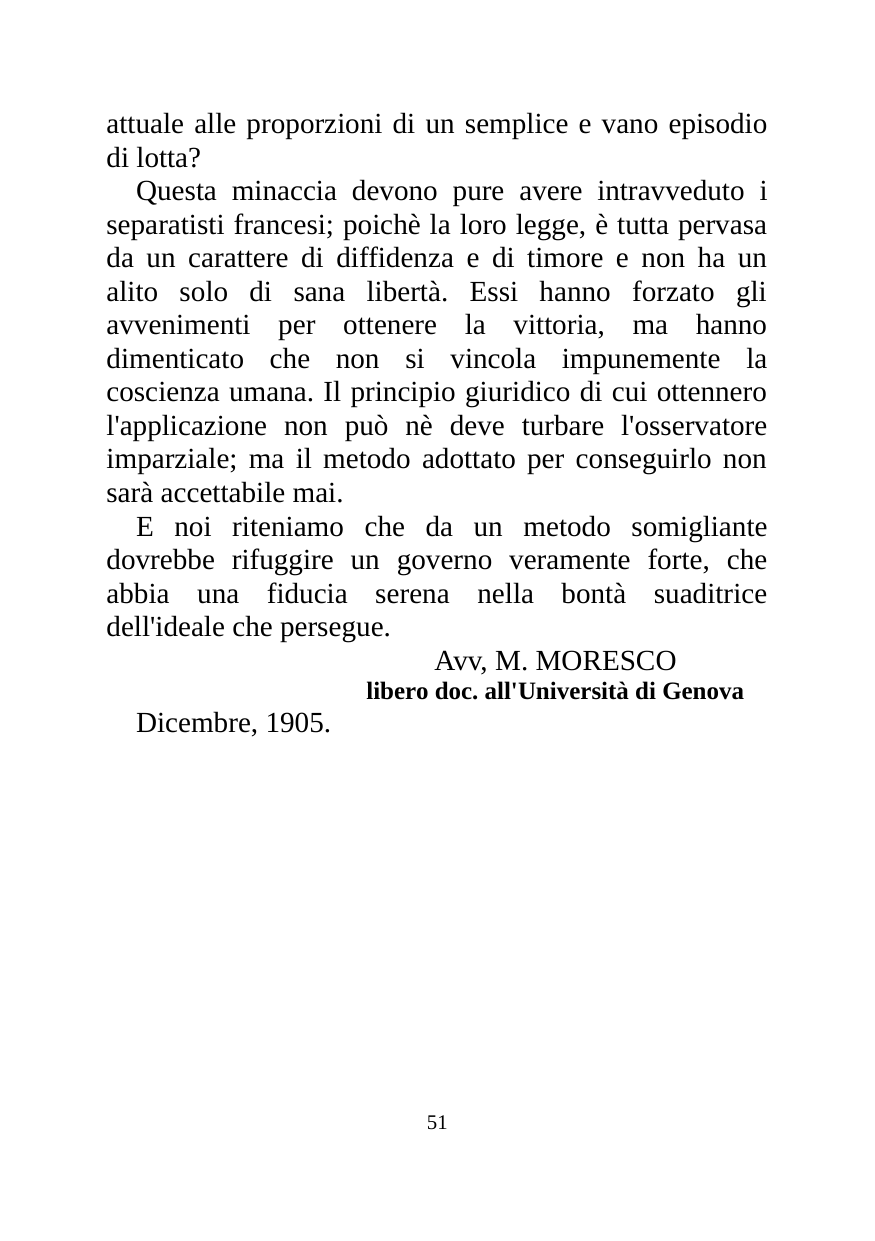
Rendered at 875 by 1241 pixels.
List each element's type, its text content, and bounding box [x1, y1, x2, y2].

text E noi riteniamo che da un metodo somigliante dovrebbe rifuggire un governo veramente forte, che abbia una fiducia serena nella bontà suaditrice dell'ideale che persegue. [106, 509, 768, 643]
text Dicembre, 1905. [106, 705, 768, 739]
text Questa minaccia devono pure avere intravveduto i separatisti francesi; poichè la loro legge, è tutta pervasa da un carattere di diffidenza e di timore e non ha un alito solo di sana libertà. Essi hanno forzato gli avvenimenti per ottenere la vittoria, ma hanno dimenticato che non si vincola impunemente la coscienza umana. Il principio giuridico di cui ottennero l'applicazione non può nè deve turbare l'osservatore imparziale; ma il metodo adottato per conseguirlo non sarà accettabile mai. [106, 173, 768, 509]
text attuale alle proporzioni di un semplice e vano episodio di lotta? [106, 106, 768, 173]
text libero doc. all'Università di Genova [342, 676, 768, 705]
text Avv, M. MORESCO [342, 643, 768, 676]
